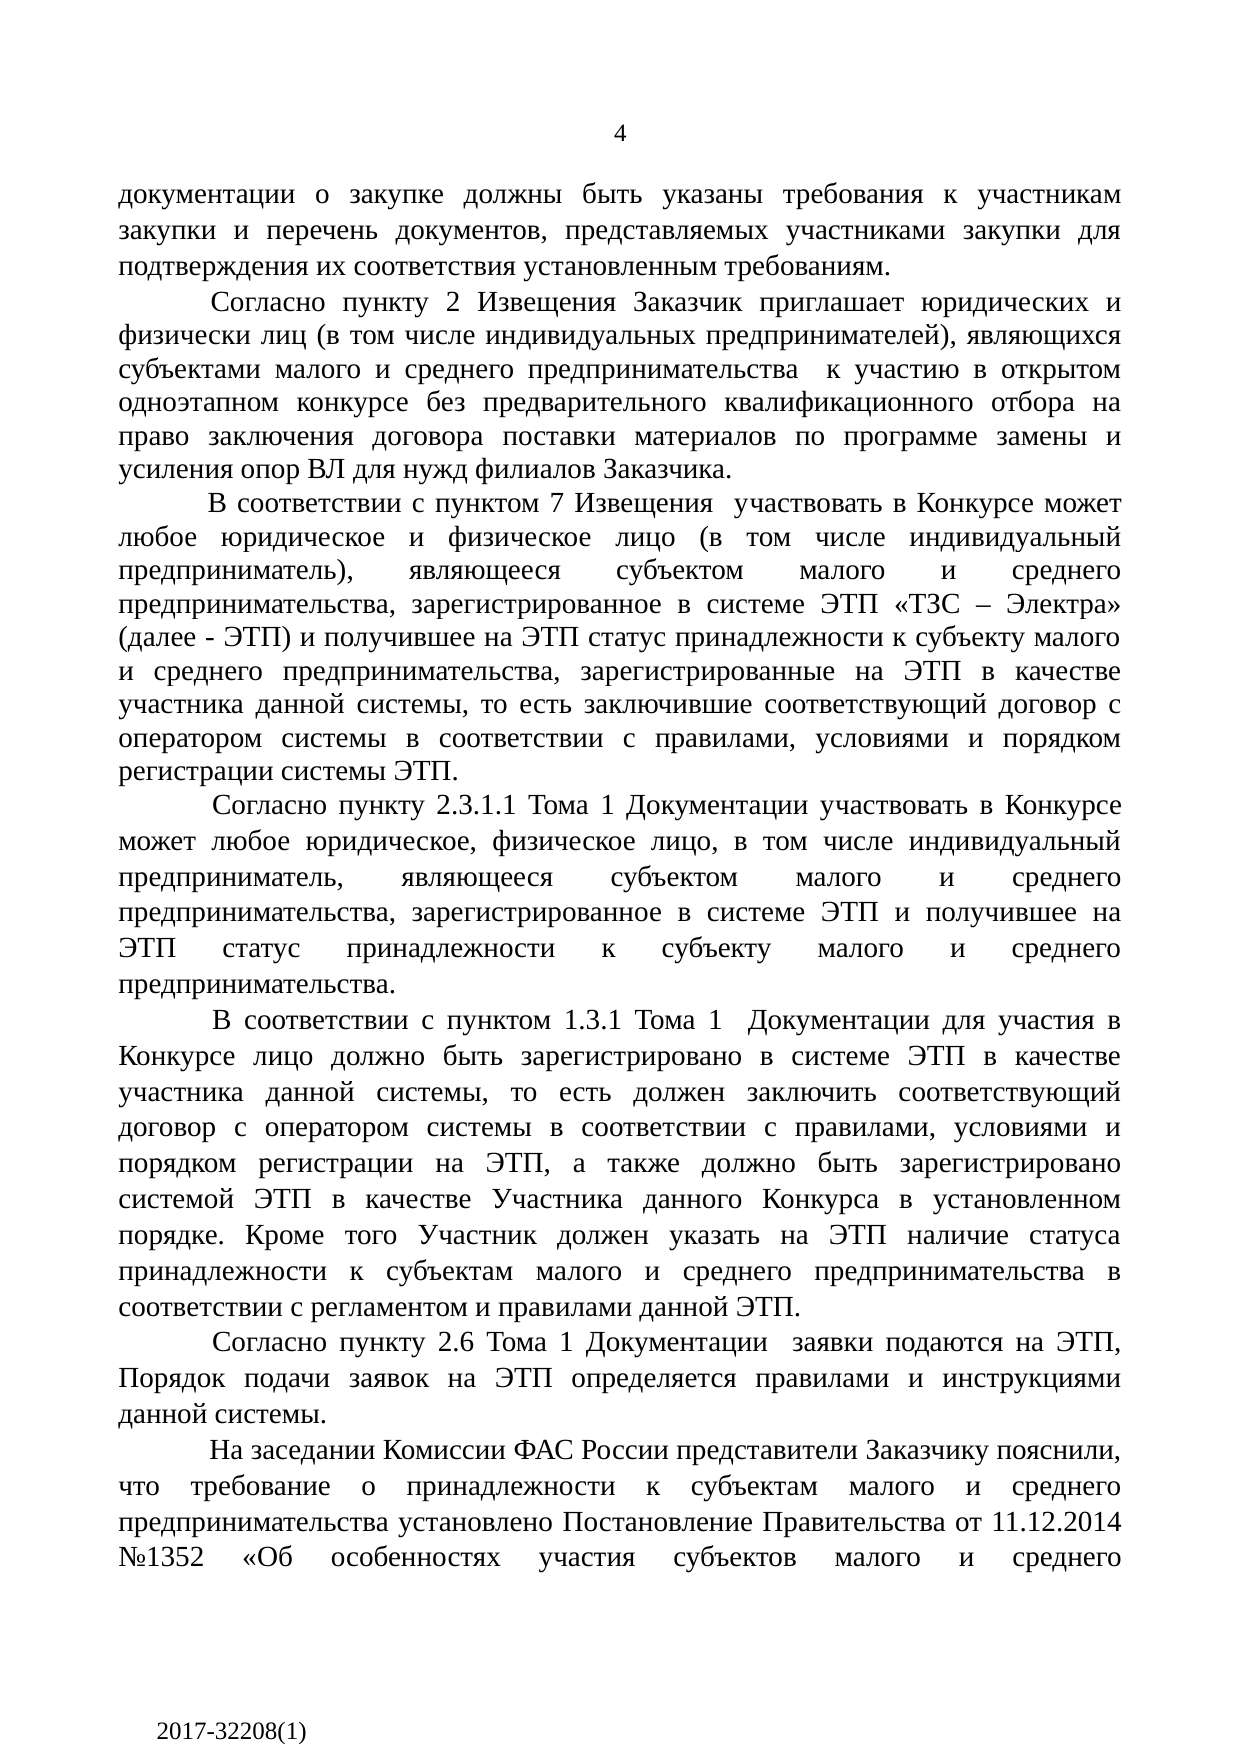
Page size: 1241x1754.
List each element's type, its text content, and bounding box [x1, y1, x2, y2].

text документации о закупке должны быть указаны требования к участникам закупки и перечень документов, представляемых участниками закупки для подтверждения их соответствия установленным требованиям. [118, 176, 1122, 282]
text На заседании Комиссии ФАС России представители Заказчику пояснили, что требование о принадлежности к субъектам малого и среднего предпринимательства установлено Постановление Правительства от 11.12.2014 №1352 «Об особенностях участия субъектов малого и среднего [118, 1432, 1122, 1573]
text Согласно пункту 2 Извещения Заказчик приглашает юридических и физически лиц (в том числе индивидуальных предпринимателей), являющихся субъектами малого и среднего предпринимательства к участию в открытом одноэтапном конкурсе без предварительного квалификационного отбора на право заключения договора поставки материалов по программе замены и усиления опор ВЛ для нужд филиалов Заказчика. [118, 284, 1122, 485]
text В соответствии с пунктом 7 Извещения участвовать в Конкурсе может любое юридическое и физическое лицо (в том числе индивидуальный предприниматель), являющееся субъектом малого и среднего предпринимательства, зарегистрированное в системе ЭТП «ТЗС – Электра» (далее - ЭТП) и получившее на ЭТП статус принадлежности к субъекту малого и среднего предпринимательства, зарегистрированные на ЭТП в качестве участника данной системы, то есть заключившие соответствующий договор с оператором системы в соответствии с правилами, условиями и порядком регистрации системы ЭТП. [118, 485, 1122, 787]
text В соответствии с пунктом 1.3.1 Тома 1 Документации для участия в Конкурсе лицо должно быть зарегистрировано в системе ЭТП в качестве участника данной системы, то есть должен заключить соответствующий договор с оператором системы в соответствии с правилами, условиями и порядком регистрации на ЭТП, а также должно быть зарегистрировано системой ЭТП в качестве Участника данного Конкурса в установленном порядке. Кроме того Участник должен указать на ЭТП наличие статуса принадлежности к субъектам малого и среднего предпринимательства в соответствии с регламентом и правилами данной ЭТП. [118, 1002, 1122, 1322]
text Согласно пункту 2.3.1.1 Тома 1 Документации участвовать в Конкурсе может любое юридическое, физическое лицо, в том числе индивидуальный предприниматель, являющееся субъектом малого и среднего предпринимательства, зарегистрированное в системе ЭТП и получившее на ЭТП статус принадлежности к субъекту малого и среднего предпринимательства. [118, 787, 1122, 1000]
text Согласно пункту 2.6 Тома 1 Документации заявки подаются на ЭТП, Порядок подачи заявок на ЭТП определяется правилами и инструкциями данной системы. [118, 1324, 1122, 1430]
